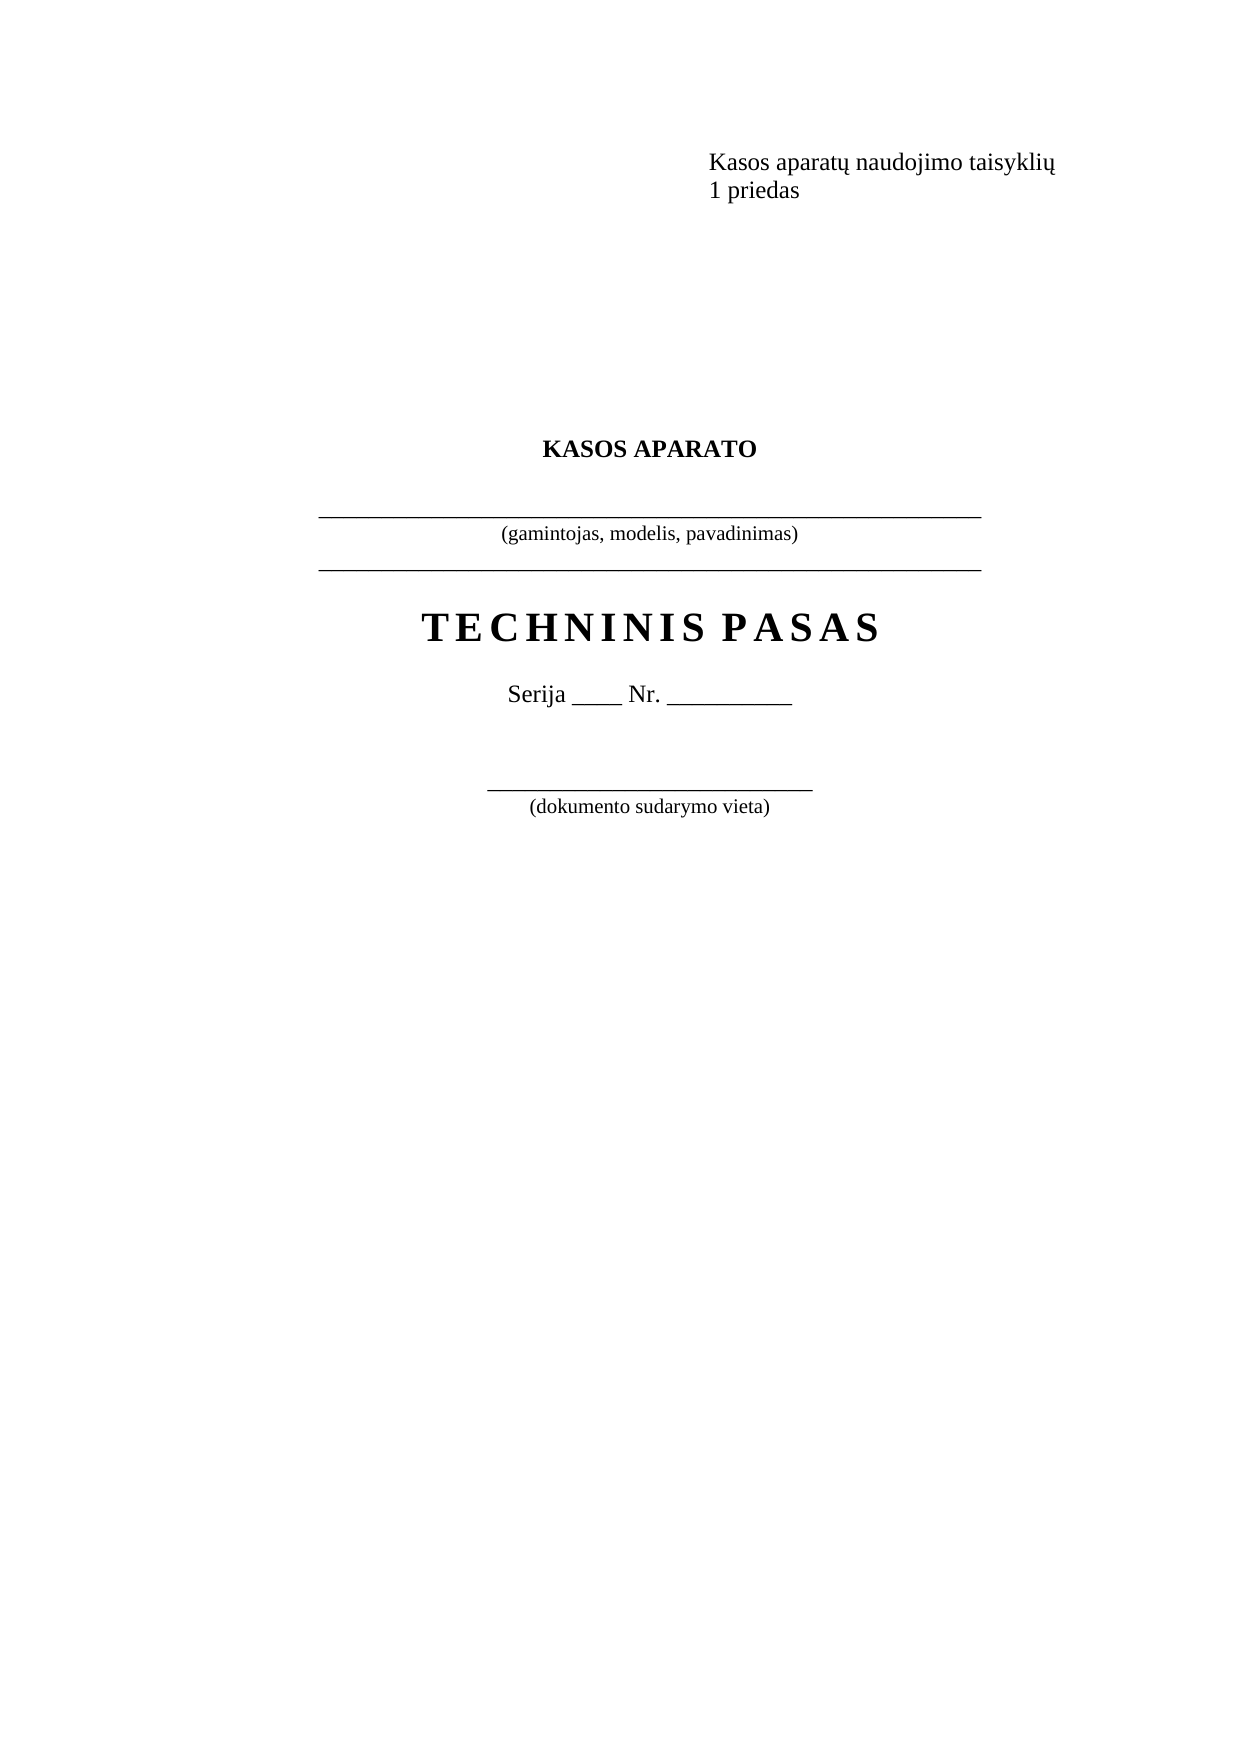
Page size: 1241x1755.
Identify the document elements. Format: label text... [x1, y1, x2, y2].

text Kasos aparatų naudojimo taisyklių [177, 147, 1122, 176]
text 1 priedas [177, 176, 1122, 204]
text _____________________________________________________ [177, 492, 1122, 521]
text (gamintojas, modelis, pavadinimas) [177, 521, 1122, 545]
text TECHNINIS PASAS [177, 602, 1122, 650]
text Serija ____ Nr. __________ [177, 679, 1122, 708]
text (dokumento sudarymo vieta) [177, 794, 1122, 818]
text _____________________________________________________ [177, 545, 1122, 573]
text KASOS APARATO [177, 434, 1122, 463]
text __________________________ [177, 765, 1122, 794]
